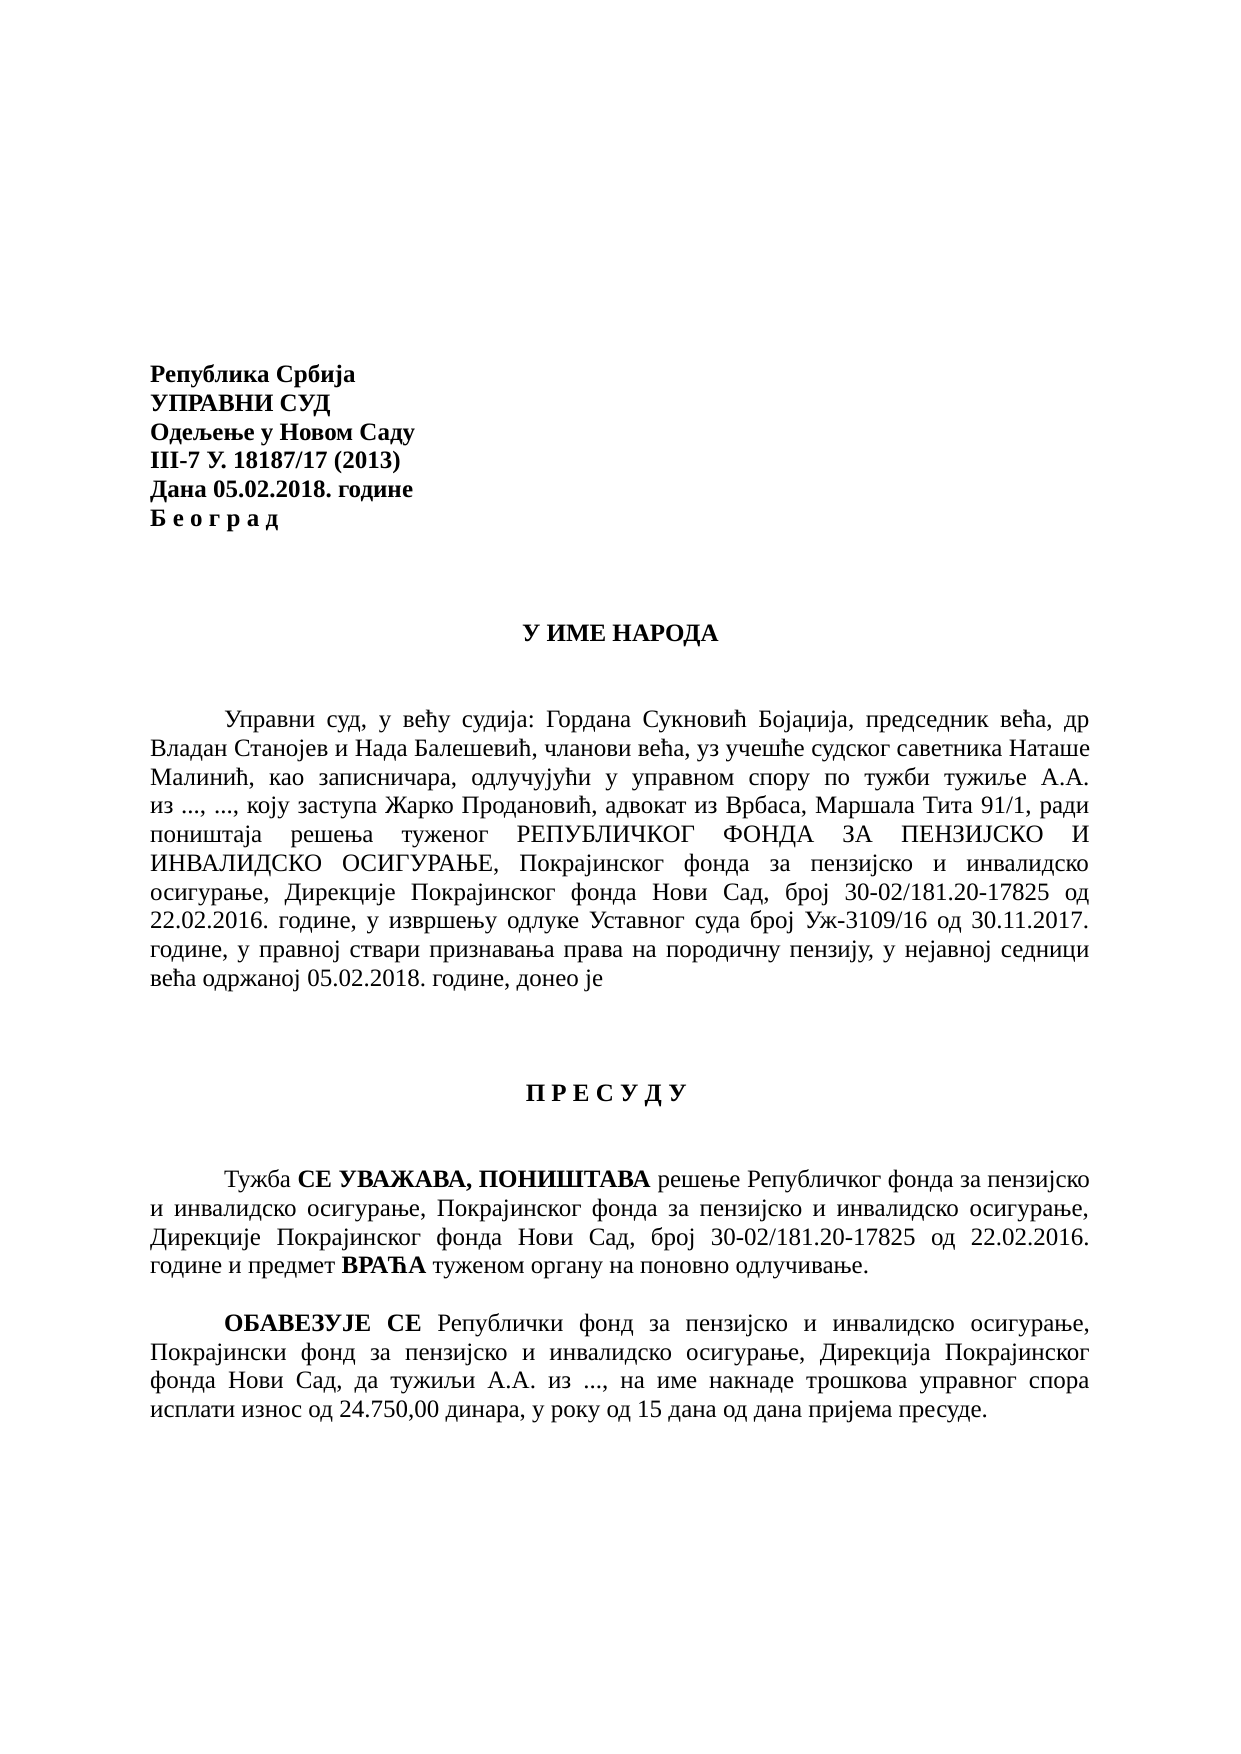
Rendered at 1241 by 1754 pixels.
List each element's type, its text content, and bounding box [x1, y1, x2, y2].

text УПРАВНИ СУД [150, 388, 1090, 417]
text Одељење у Новом Саду [150, 417, 1090, 445]
text Дана 05.02.2018. године [150, 474, 1090, 503]
text Управни суд, у већу судија: Гордана Сукновић Бојаџија, председник већа, др Владан Станојев и Нада Балешевић, чланови већа, уз учешће судског саветника Наташе Малинић, као записничара, одлучујући у управном спору по тужби тужиље А.А. из ..., ..., коју заступа Жарко Продановић, адвокат из Врбаса, Маршала Тита 91/1, ради поништаја решења туженог РЕПУБЛИЧКОГ ФОНДА ЗА ПЕНЗИЈСКО И ИНВАЛИДСКО ОСИГУРАЊЕ, Покрајинског фонда за пензијско и инвалидско осигурање, Дирекције Покрајинског фонда Нови Сад, број 30-02/181.20-17825 од 22.02.2016. године, у извршењу одлуке Уставног суда број Уж-3109/16 од 30.11.2017. године, у правној ствари признавања права на породичну пензију, у нејавној седници већа одржаној 05.02.2018. године, донео је [150, 704, 1090, 992]
text III-7 У. 18187/17 (2013) [150, 445, 1090, 474]
text ОБАВЕЗУЈЕ СЕ Републички фонд за пензијско и инвалидско осигурање, Покрајински фонд за пензијско и инвалидско осигурање, Дирекција Покрајинског фонда Нови Сад, да тужиљи А.А. из ..., на име накнаде трошкова управног спора исплати износ од 24.750,00 динара, у року од 15 дана од дана пријема пресуде. [150, 1308, 1090, 1423]
text Тужба СЕ УВАЖАВА, ПОНИШТАВА решење Републичког фонда за пензијско и инвалидско осигурање, Покрајинског фонда за пензијско и инвалидско осигурање, Дирекције Покрајинског фонда Нови Сад, број 30-02/181.20-17825 од 22.02.2016. године и предмет ВРАЋА туженом органу на поновно одлучивање. [150, 1164, 1090, 1279]
text Република Србија [150, 148, 1090, 388]
text У ИМЕ НАРОДА [150, 618, 1090, 647]
text П Р Е С У Д У [150, 1078, 1090, 1107]
text Б е о г р а д [150, 503, 1090, 532]
